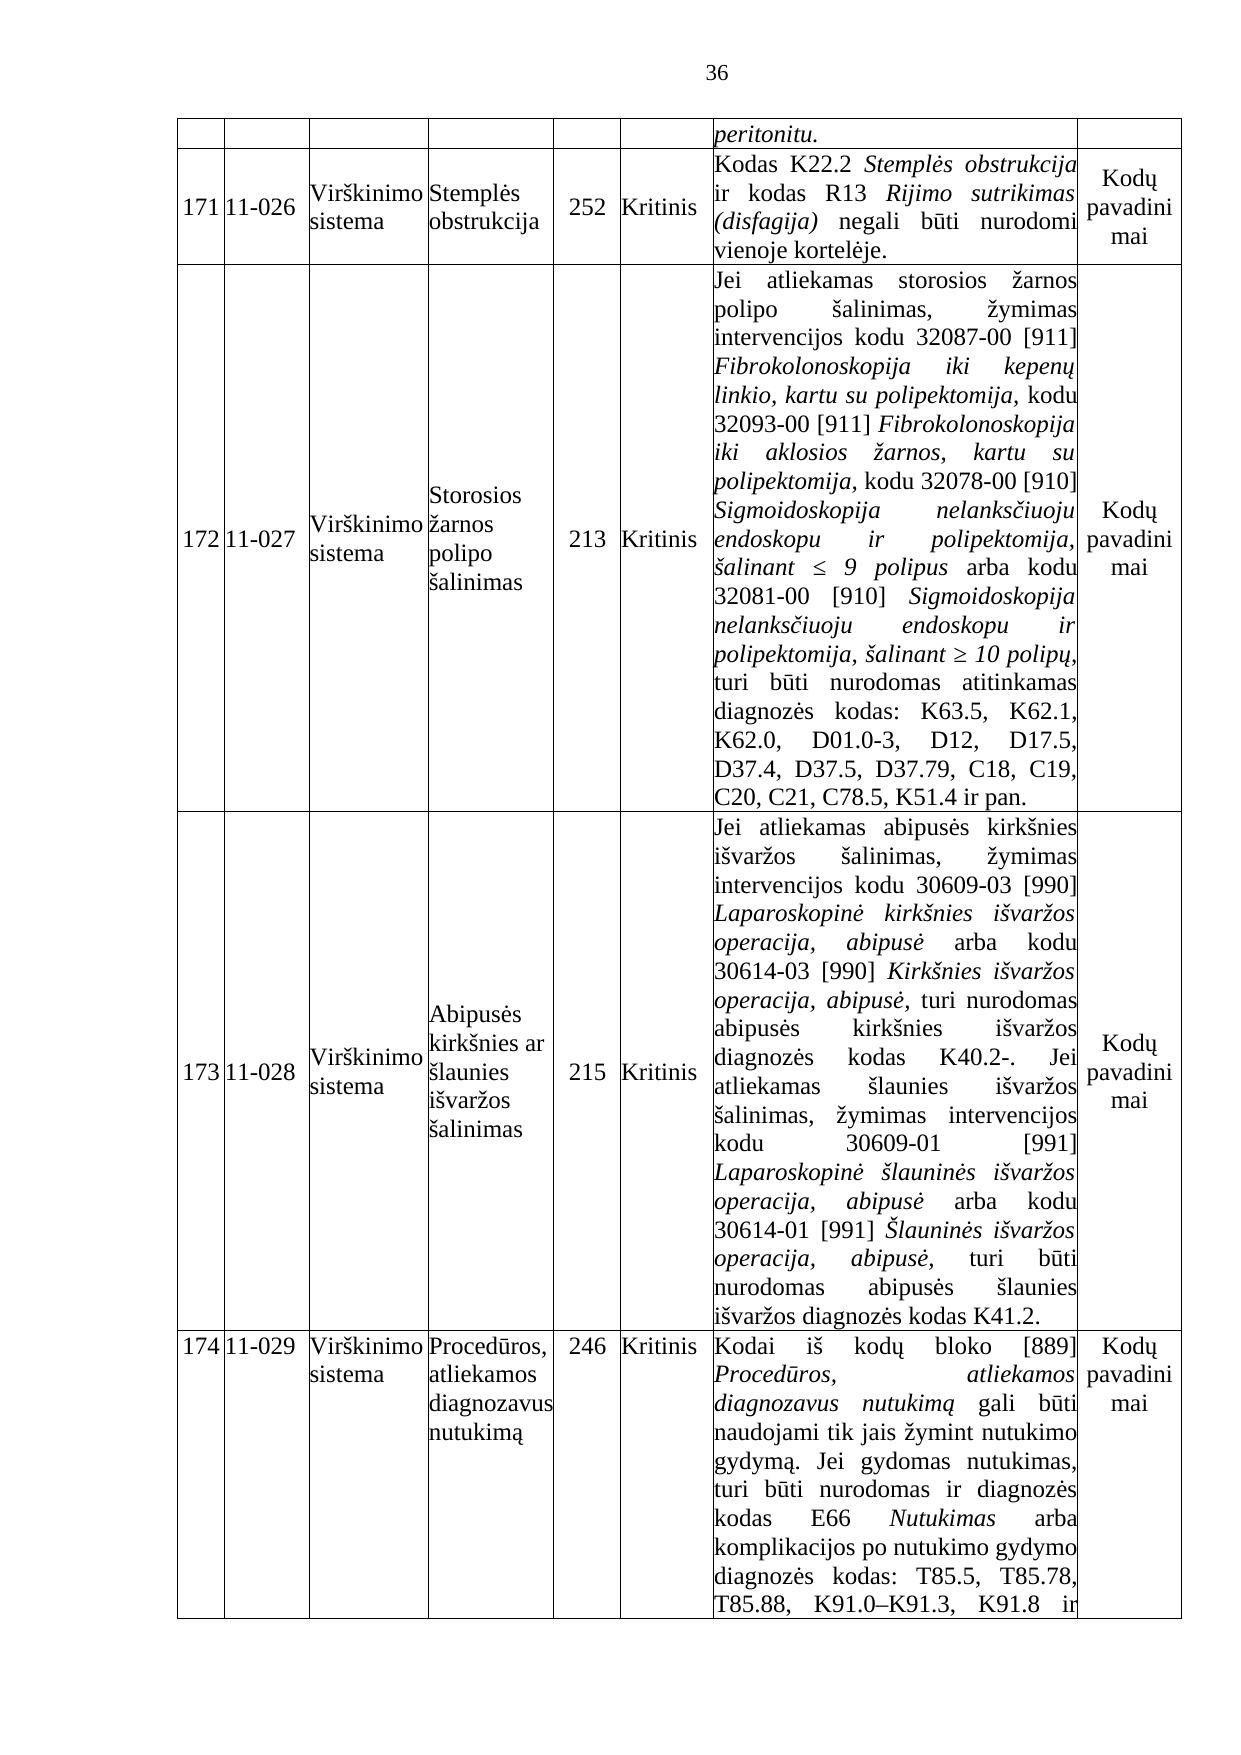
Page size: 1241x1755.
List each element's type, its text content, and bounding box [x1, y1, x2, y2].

table_cell 215 [554, 812, 620, 1330]
table_cell Kritinis [621, 149, 713, 264]
table_cell 172 [178, 265, 224, 811]
table_cell 11-026 [225, 149, 309, 264]
table_cell 213 [554, 265, 620, 811]
table_cell Virškinimo sistema [310, 265, 428, 811]
table_cell 252 [554, 149, 620, 264]
table_cell Kritinis [621, 265, 713, 811]
table_cell 173 [178, 812, 224, 1330]
table_cell Kodai iš kodų bloko [889] Procedūros, atliekamos diagnozavus nutukimą gali būti naudojami tik jais žymint nutukimo gydymą. Jei gydomas nutukimas, turi būti nurodomas ir diagnozės kodas E66 Nutukimas arba komplikacijos po nutukimo gydymo diagnozės kodas: T85.5, T85.78, T85.88, K91.0–K91.3, K91.8 ir [714, 1331, 1077, 1618]
table_cell Kodų pavadinimai [1078, 265, 1181, 811]
table_cell Storosios žarnos polipo šalinimas [429, 265, 553, 811]
table_cell [310, 119, 428, 148]
table_cell [1078, 119, 1181, 148]
table_cell 246 [554, 1331, 620, 1618]
table_cell Procedūros, atliekamos diagnozavus nutukimą [429, 1331, 553, 1618]
table_cell Jei atliekamas abipusės kirkšnies išvaržos šalinimas, žymimas intervencijos kodu 30609-03 [990] Laparoskopinė kirkšnies išvaržos operacija, abipusė arba kodu 30614-03 [990] Kirkšnies išvaržos operacija, abipusė, turi nurodomas abipusės kirkšnies išvaržos diagnozės kodas K40.2-. Jei atliekamas šlaunies išvaržos šalinimas, žymimas intervencijos kodu 30609-01 [991] Laparoskopinė šlauninės išvaržos operacija, abipusė arba kodu 30614-01 [991] Šlauninės išvaržos operacija, abipusė, turi būti nurodomas abipusės šlaunies išvaržos diagnozės kodas K41.2. [714, 812, 1077, 1330]
table_cell Kodų pavadinimai [1078, 149, 1181, 264]
table_cell 174 [178, 1331, 224, 1618]
table_cell Kritinis [621, 1331, 713, 1618]
table_cell Stemplės obstrukcija [429, 149, 553, 264]
table_cell [225, 119, 309, 148]
table_cell Kritinis [621, 812, 713, 1330]
table_cell peritonitu. [714, 119, 1077, 148]
table_cell 11-028 [225, 812, 309, 1330]
table_cell 171 [178, 149, 224, 264]
table_cell 11-029 [225, 1331, 309, 1618]
table_cell 11-027 [225, 265, 309, 811]
table_cell Virškinimo sistema [310, 1331, 428, 1618]
table_cell Kodų pavadinimai [1078, 812, 1181, 1330]
table_cell [178, 119, 224, 148]
table_cell Jei atliekamas storosios žarnos polipo šalinimas, žymimas intervencijos kodu 32087-00 [911] Fibrokolonoskopija iki kepenų linkio, kartu su polipektomija, kodu 32093-00 [911] Fibrokolonoskopija iki aklosios žarnos, kartu su polipektomija, kodu 32078-00 [910] Sigmoidoskopija nelanksčiuoju endoskopu ir polipektomija, šalinant ≤ 9 polipus arba kodu 32081-00 [910] Sigmoidoskopija nelanksčiuoju endoskopu ir polipektomija, šalinant ≥ 10 polipų, turi būti nurodomas atitinkamas diagnozės kodas: K63.5, K62.1, K62.0, D01.0-3, D12, D17.5, D37.4, D37.5, D37.79, C18, C19, C20, C21, C78.5, K51.4 ir pan. [714, 265, 1077, 811]
table_cell Virškinimo sistema [310, 149, 428, 264]
table_cell Virškinimo sistema [310, 812, 428, 1330]
table_cell [429, 119, 553, 148]
table_cell [554, 119, 620, 148]
table_cell Kodų pavadinimai [1078, 1331, 1181, 1618]
table_cell [621, 119, 713, 148]
table_cell Kodas K22.2 Stemplės obstrukcija ir kodas R13 Rijimo sutrikimas (disfagija) negali būti nurodomi vienoje kortelėje. [714, 149, 1077, 264]
table_cell Abipusės kirkšnies ar šlaunies išvaržos šalinimas [429, 812, 553, 1330]
